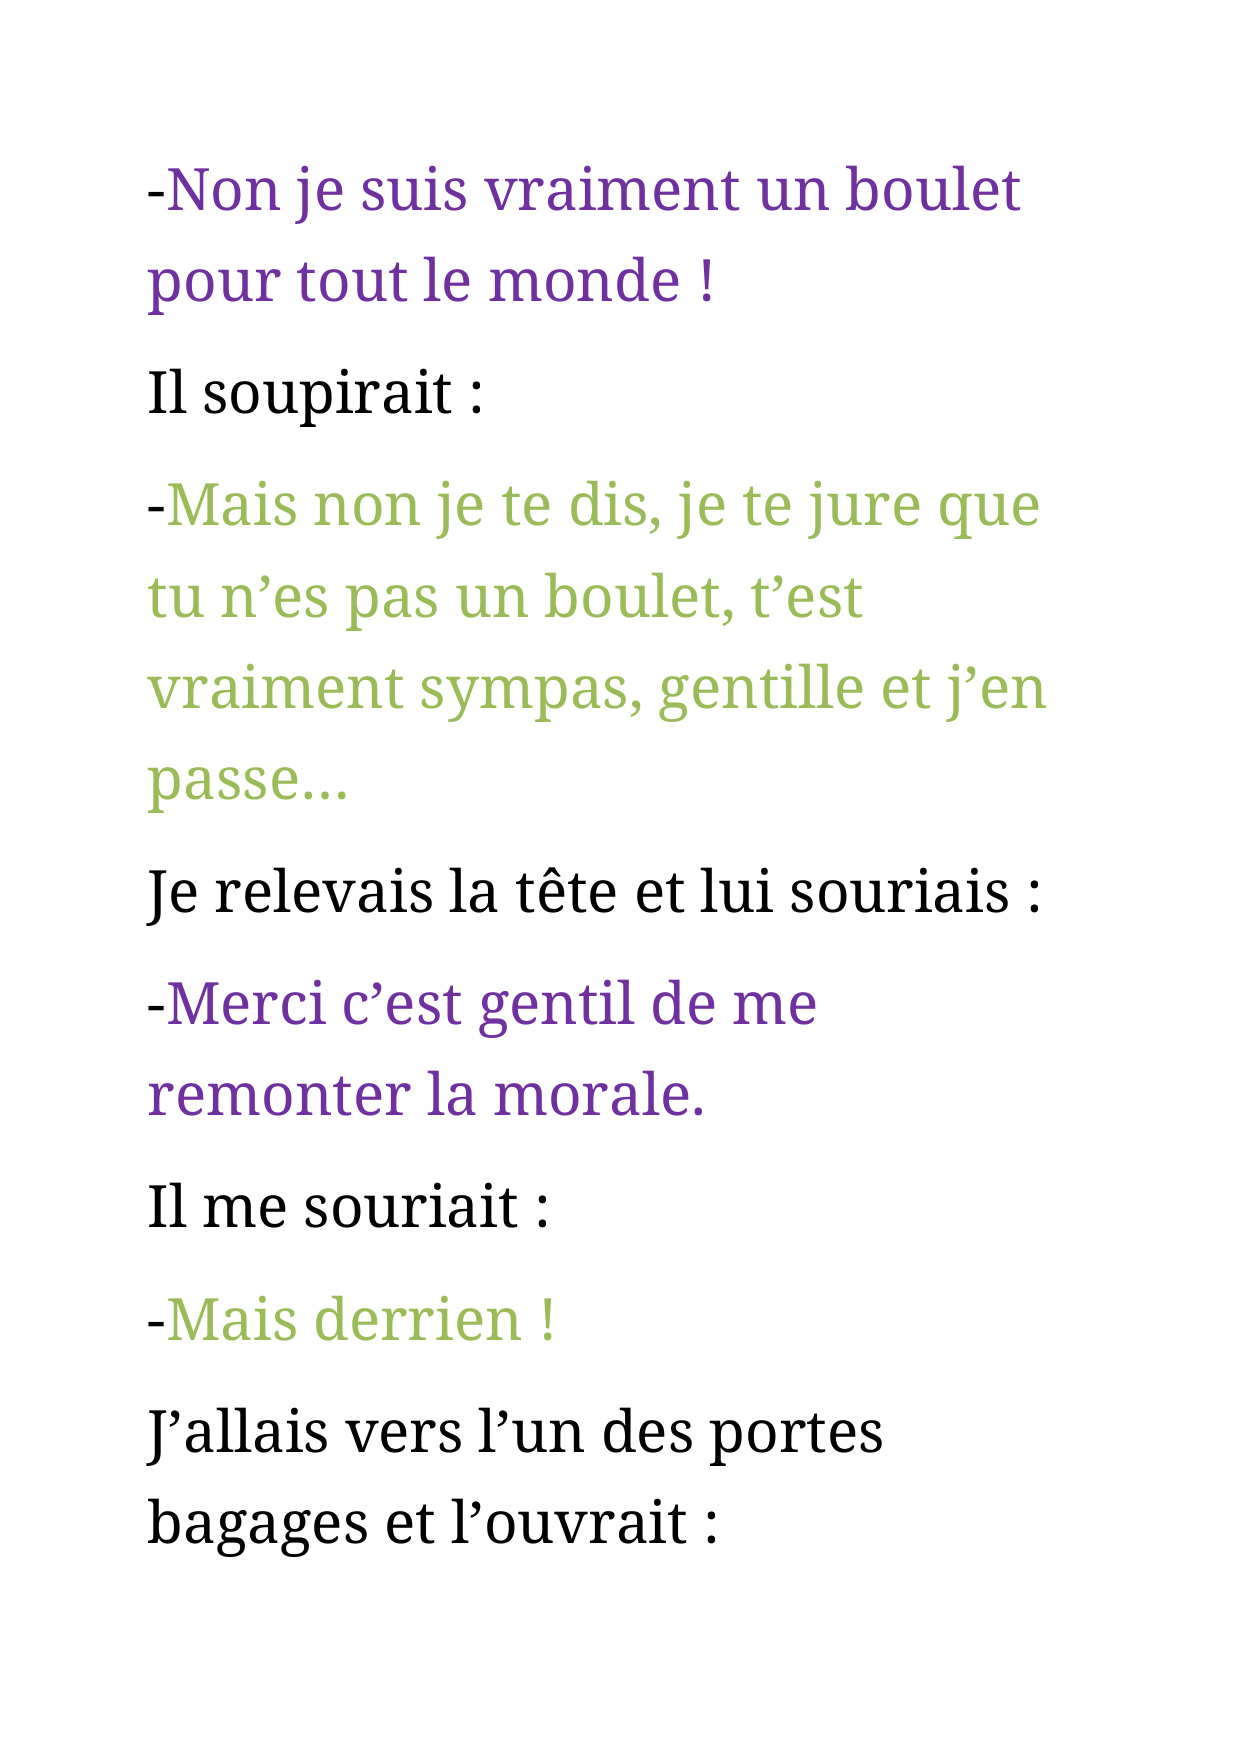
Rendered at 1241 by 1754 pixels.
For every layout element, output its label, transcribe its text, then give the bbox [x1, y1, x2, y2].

text Il soupirait : [148, 351, 1093, 431]
text J’allais vers l’un des portes bagages et l’ouvrait : [148, 1390, 1093, 1561]
text -Merci c’est gentil de me remonter la morale. [148, 962, 1093, 1133]
text Il me souriait : [148, 1165, 1093, 1245]
text -Non je suis vraiment un boulet pour tout le monde ! [148, 148, 1093, 318]
text -Mais non je te dis, je te jure que tu n’es pas un boulet, t’est vraiment sympas, gentille et j’en passe… [148, 463, 1093, 817]
text -Mais derrien ! [148, 1277, 1093, 1357]
text Je relevais la tête et lui souriais : [148, 849, 1093, 929]
